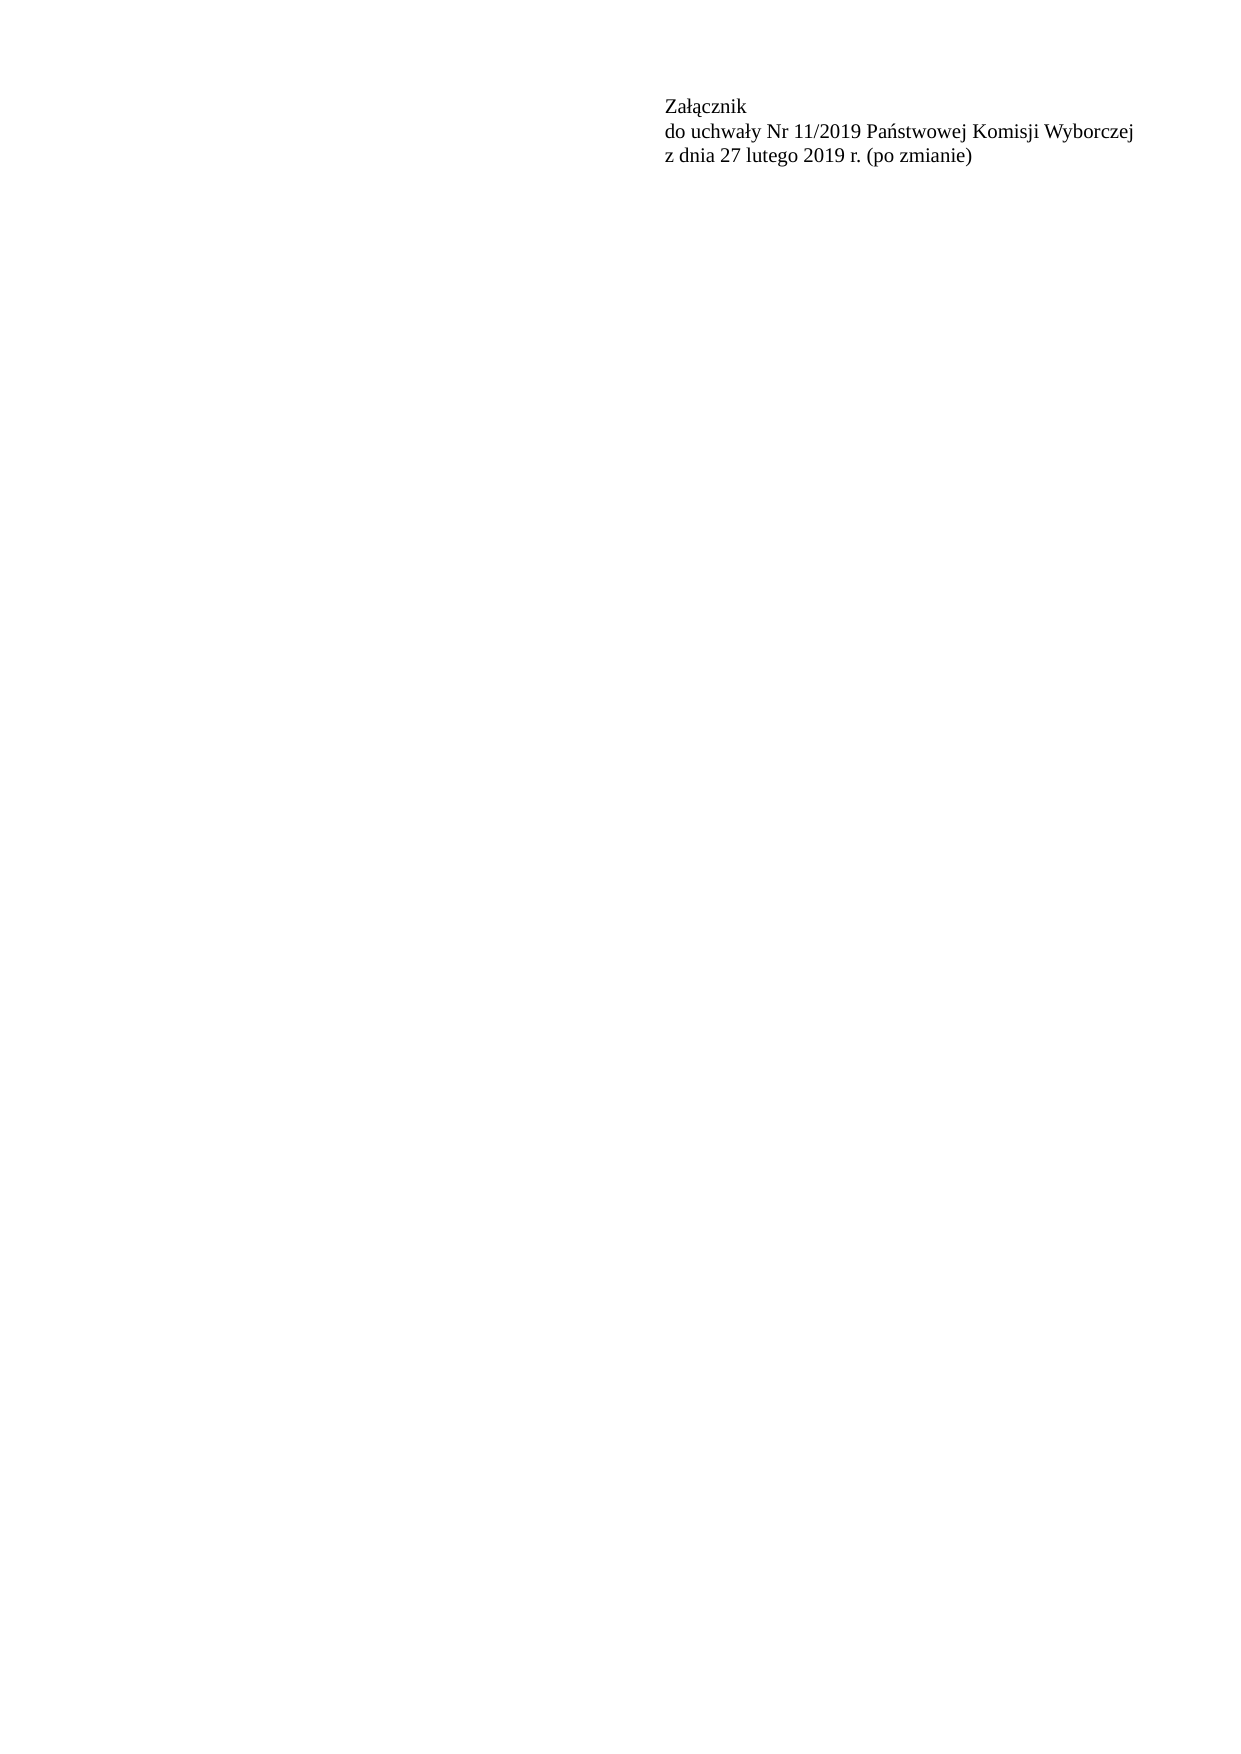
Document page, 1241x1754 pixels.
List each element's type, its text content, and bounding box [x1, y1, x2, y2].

text Załącznik do uchwały Nr 11/2019 Państwowej Komisji Wyborczej z dnia 27 lutego 2019 r. (po zmianie) [664, 94, 1152, 167]
